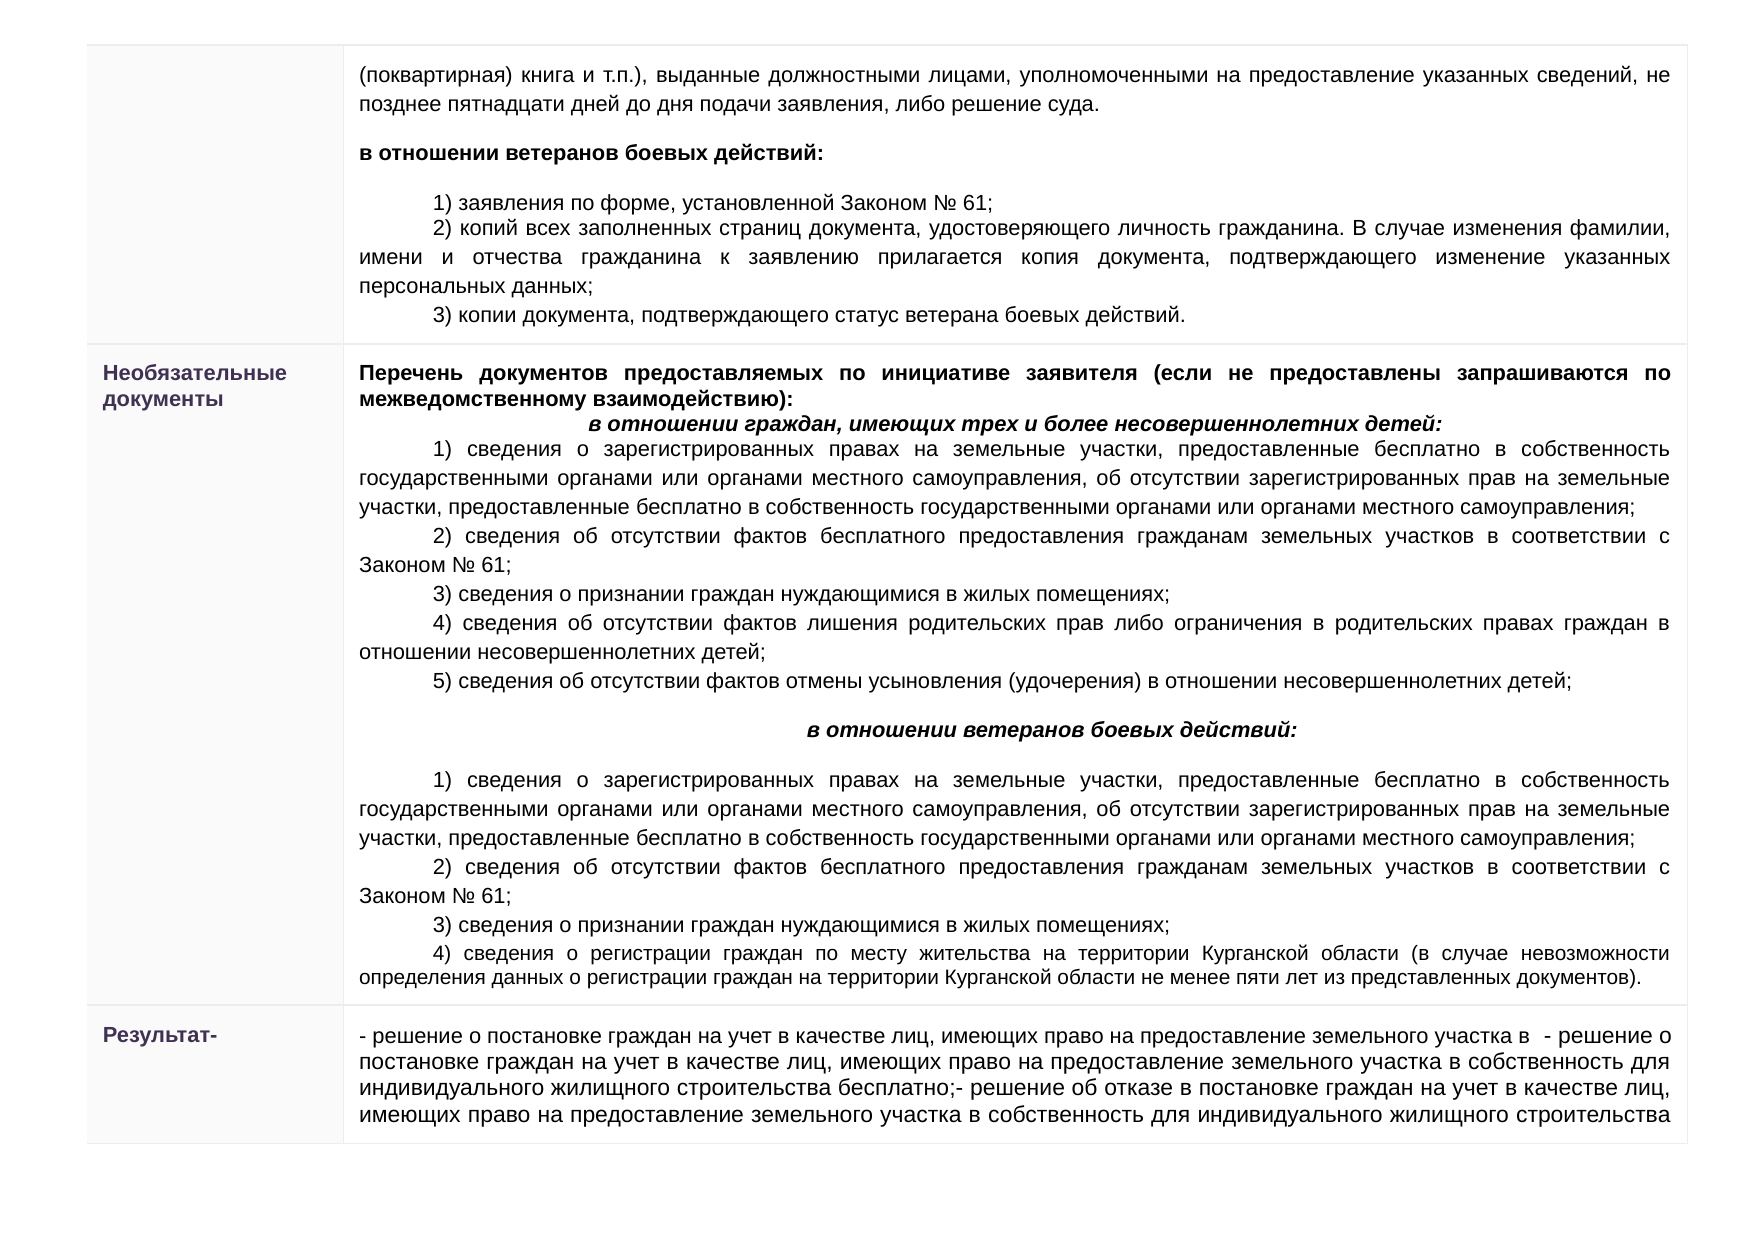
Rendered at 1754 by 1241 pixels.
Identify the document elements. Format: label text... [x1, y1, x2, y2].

table_cell (поквартирная) книга и т.п.), выданные должностными лицами, уполномоченными на предоставление указанных сведений, не позднее пятнадцати дней до дня подачи заявления, либо решение суда. в отношении ветеранов боевых действий: 1) заявления по форме, установленной Законом № 61; 2) копий всех заполненных страниц документа, удостоверяющего личность гражданина. В случае изменения фамилии, имени и отчества гражданина к заявлению прилагается копия документа, подтверждающего изменение указанных персональных данных; 3) копии документа, подтверждающего статус ветерана боевых действий. [344, 46, 1687, 343]
table_cell [87, 46, 343, 343]
table_cell Результат- [87, 1006, 343, 1143]
table_cell Необязательные документы [87, 345, 343, 1004]
table_cell Перечень документов предоставляемых по инициативе заявителя (если не предоставлены запрашиваются по межведомственному взаимодействию): в отношении граждан, имеющих трех и более несовершеннолетних детей: 1) сведения о зарегистрированных правах на земельные участки, предоставленные бесплатно в собственность государственными органами или органами местного самоуправления, об отсутствии зарегистрированных прав на земельные участки, предоставленные бесплатно в собственность государственными органами или органами местного самоуправления; 2) сведения об отсутствии фактов бесплатного предоставления гражданам земельных участков в соответствии с Законом № 61; 3) сведения о признании граждан нуждающимися в жилых помещениях; 4) сведения об отсутствии фактов лишения родительских прав либо ограничения в родительских правах граждан в отношении несовершеннолетних детей; 5) сведения об отсутствии фактов отмены усыновления (удочерения) в отношении несовершеннолетних детей; в отношении ветеранов боевых действий: 1) сведения о зарегистрированных правах на земельные участки, предоставленные бесплатно в собственность государственными органами или органами местного самоуправления, об отсутствии зарегистрированных прав на земельные участки, предоставленные бесплатно в собственность государственными органами или органами местного самоуправления; 2) сведения об отсутствии фактов бесплатного предоставления гражданам земельных участков в соответствии с Законом № 61; 3) сведения о признании граждан нуждающимися в жилых помещениях; 4) сведения о регистрации граждан по месту жительства на территории Курганской области (в случае невозможности определения данных о регистрации граждан на территории Курганской области не менее пяти лет из представленных документов). [344, 345, 1687, 1004]
table_cell - решение о постановке граждан на учет в качестве лиц, имеющих право на предоставление земельного участка в - решение о постановке граждан на учет в качестве лиц, имеющих право на предоставление земельного участка в собственность для индивидуального жилищного строительства бесплатно;- решение об отказе в постановке граждан на учет в качестве лиц, имеющих право на предоставление земельного участка в собственность для индивидуального жилищного строительства [344, 1006, 1687, 1143]
